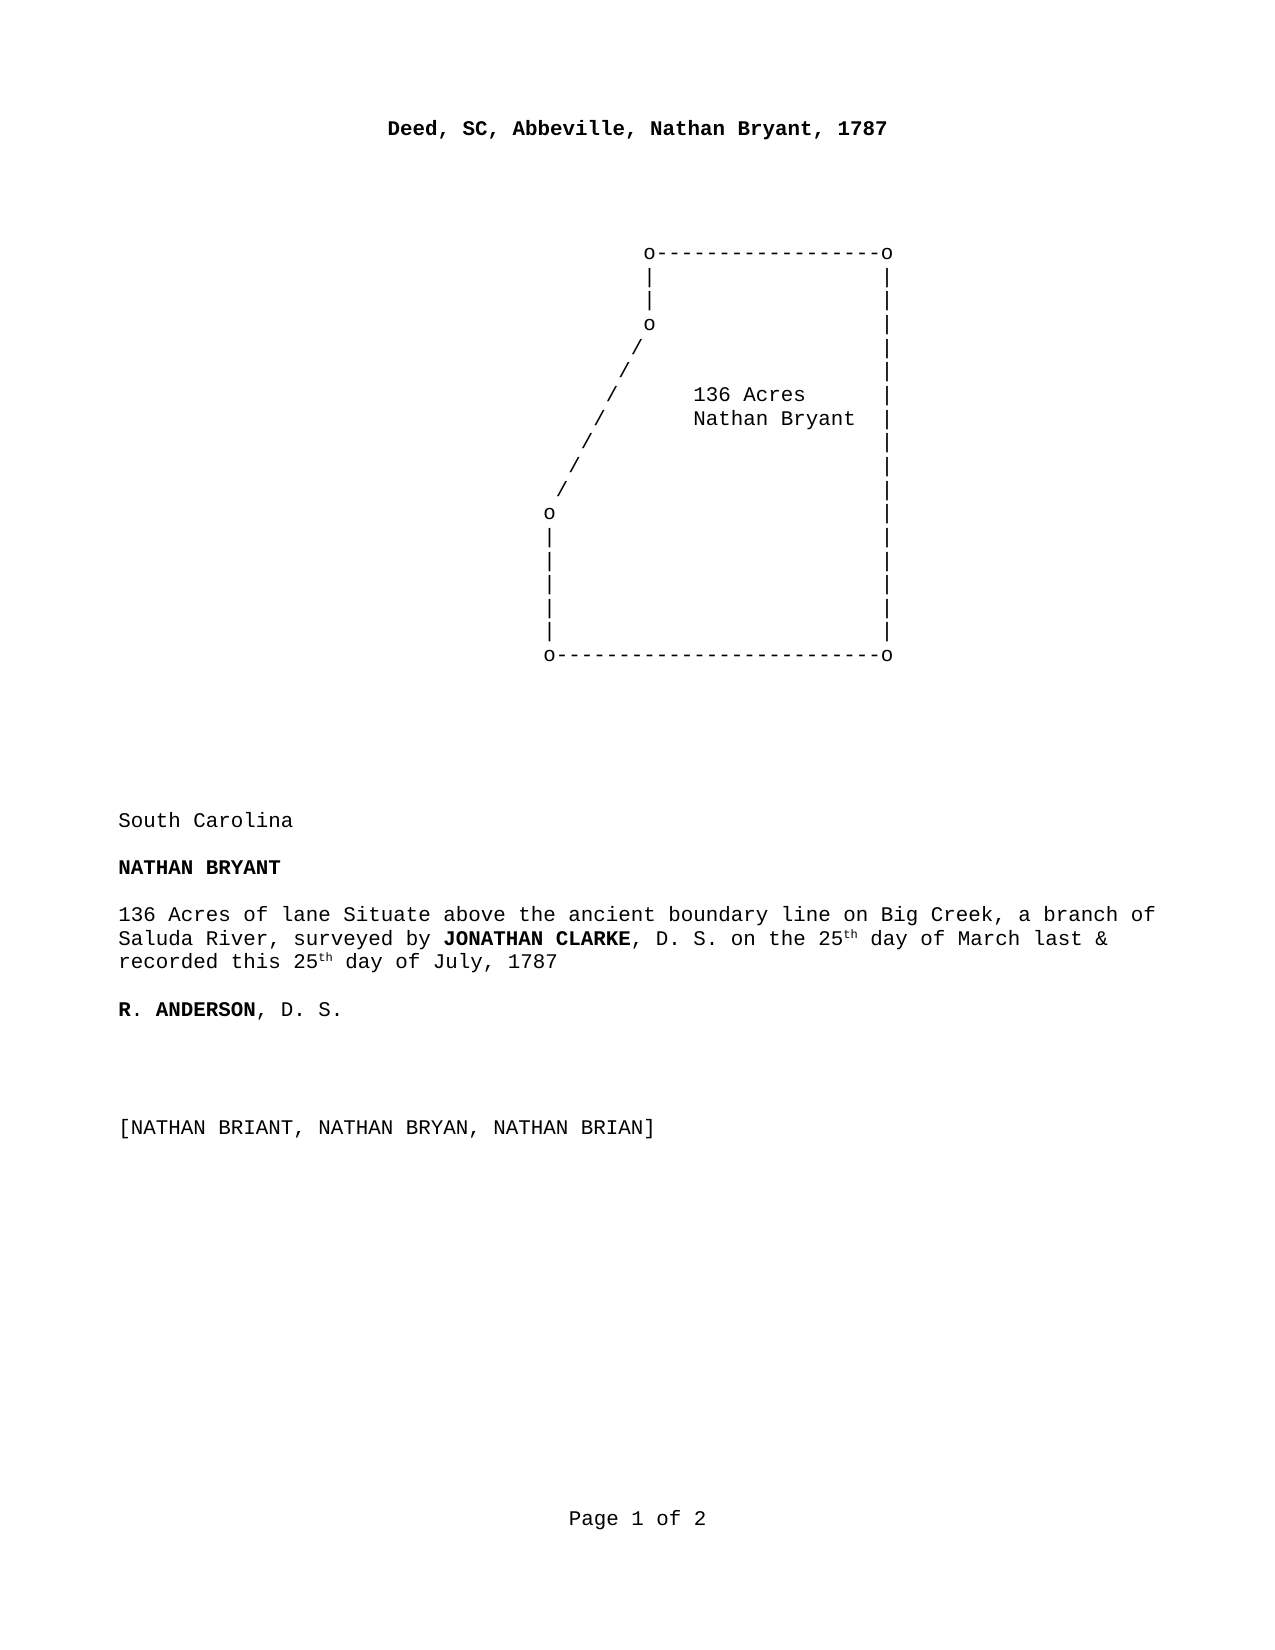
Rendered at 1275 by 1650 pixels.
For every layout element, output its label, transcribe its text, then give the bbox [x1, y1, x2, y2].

text | | [118, 597, 1157, 621]
text o------------------o [118, 242, 1157, 266]
text o--------------------------o [118, 644, 1157, 668]
text o | [118, 313, 1157, 337]
text 136 Acres of lane Situate above the ancient boundary line on Big Creek, a branch of Saluda River, surveyed by JONATHAN CLARKE, D. S. on the 25th day of March last & recorded this 25th day of July, 1787 [118, 904, 1157, 975]
text NATHAN BRYANT [118, 857, 1157, 881]
text / | [118, 479, 1157, 502]
text [NATHAN BRIANT, NATHAN BRYAN, NATHAN BRIAN] [118, 1117, 1157, 1141]
text | | [118, 573, 1157, 597]
text / | [118, 431, 1157, 455]
text / 136 Acres | [118, 384, 1157, 408]
text / Nathan Bryant | [118, 408, 1157, 431]
text / | [118, 455, 1157, 479]
text | | [118, 266, 1157, 289]
text / | [118, 360, 1157, 384]
text | | [118, 526, 1157, 549]
text South Carolina [118, 810, 1157, 833]
text o | [118, 502, 1157, 526]
text | | [118, 289, 1157, 313]
text / | [118, 337, 1157, 360]
text R. ANDERSON, D. S. [118, 999, 1157, 1022]
text | | [118, 621, 1157, 644]
text | | [118, 549, 1157, 573]
